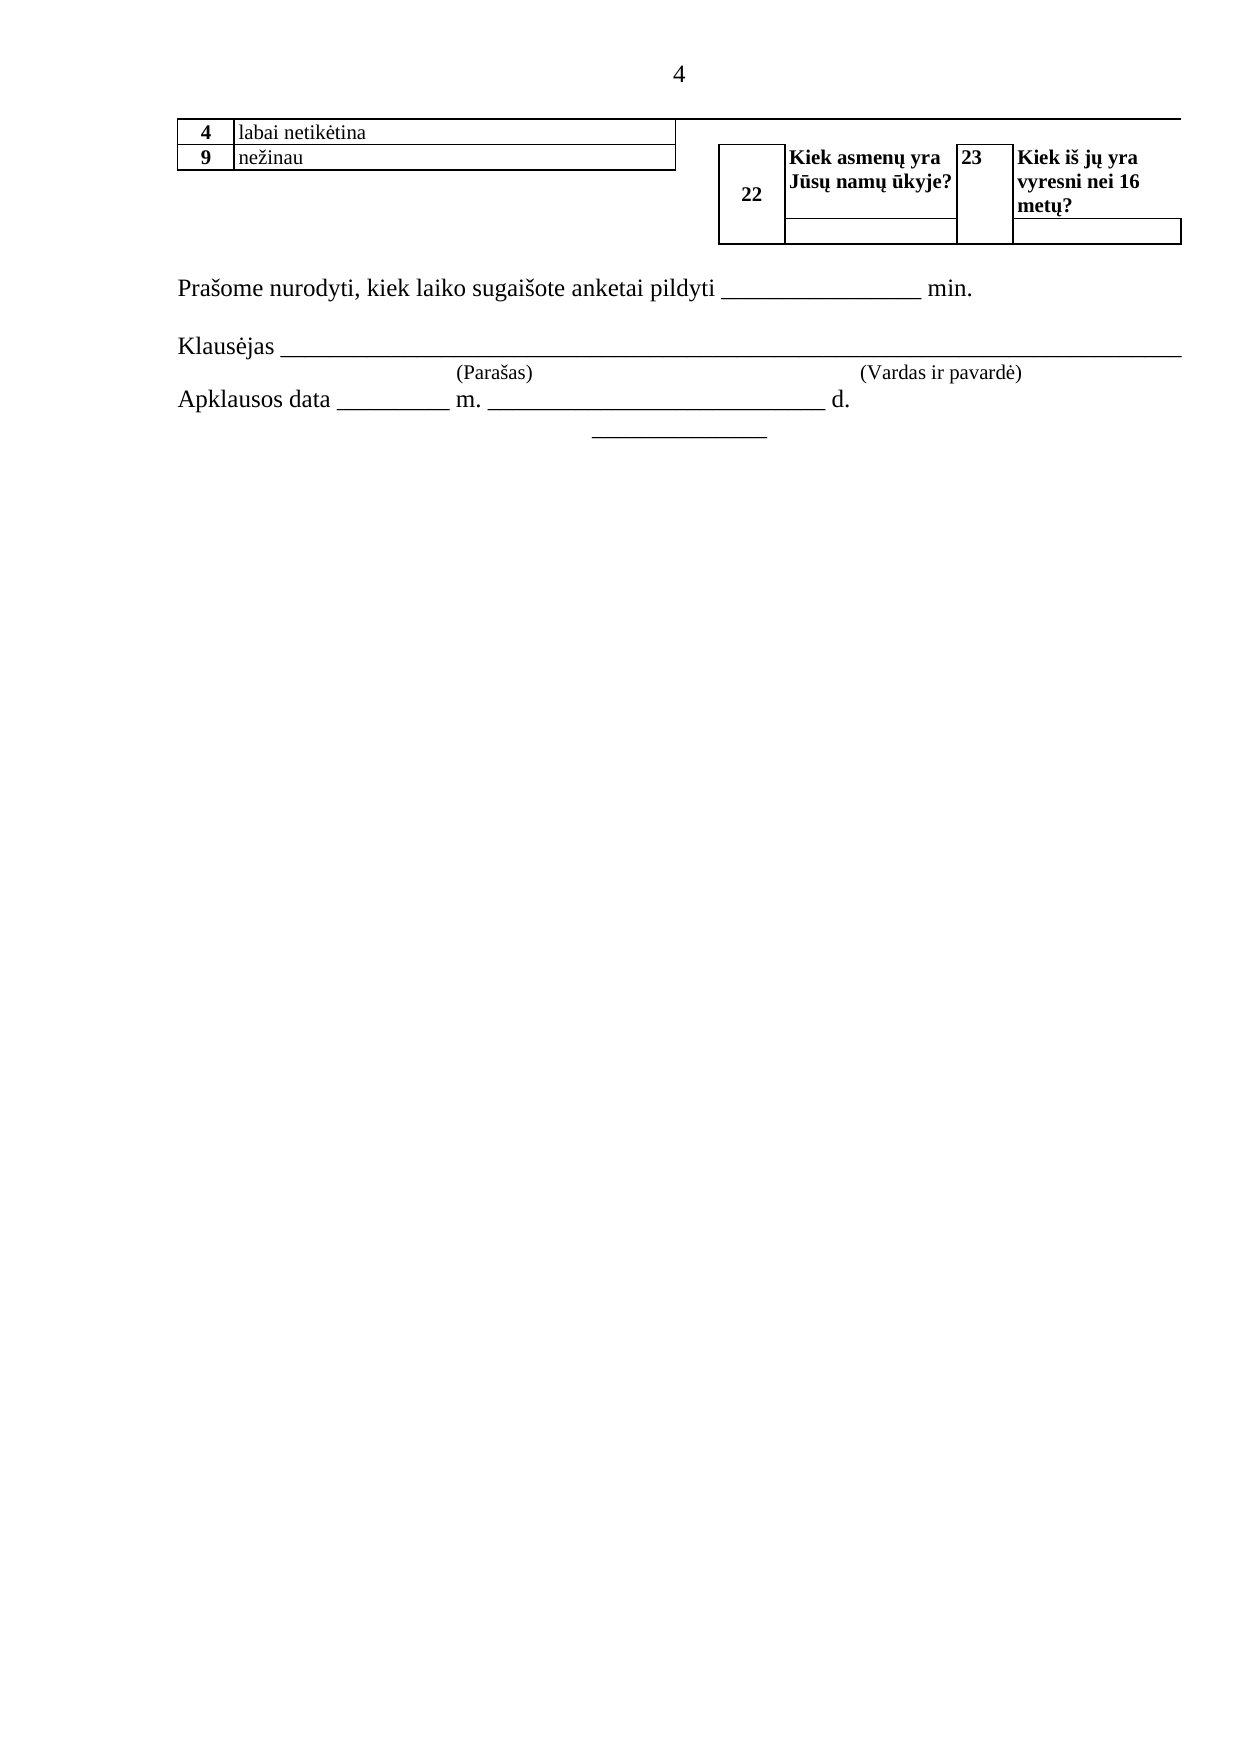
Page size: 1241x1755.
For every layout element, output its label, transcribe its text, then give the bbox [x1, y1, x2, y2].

text Apklausos data _________ m. ___________________________ d. [177, 384, 1181, 412]
table_cell [675, 218, 718, 243]
table_cell [676, 144, 718, 169]
table_cell [234, 218, 675, 243]
text Prašome nurodyti, kiek laiko sugaišote anketai pildyti ________________ min. [177, 273, 1181, 302]
text (Parašas) (Vardas ir pavardė) [177, 360, 1181, 384]
table_cell [234, 171, 675, 217]
text ______________ [177, 412, 1181, 441]
text Klausėjas [177, 331, 1181, 360]
table_cell [675, 169, 718, 217]
table_cell 22 [720, 145, 784, 243]
table_cell [781, 120, 785, 144]
table_cell 23 [958, 145, 1012, 243]
table_cell Kiek asmenų yra Jūsų namų ūkyje? [786, 144, 956, 217]
table_cell [785, 120, 789, 144]
table_cell [177, 171, 234, 217]
table_cell [177, 218, 234, 243]
table_cell Kiek iš jų yra vyresni nei 16 metų? [1014, 144, 1181, 217]
table_cell [1177, 120, 1181, 144]
